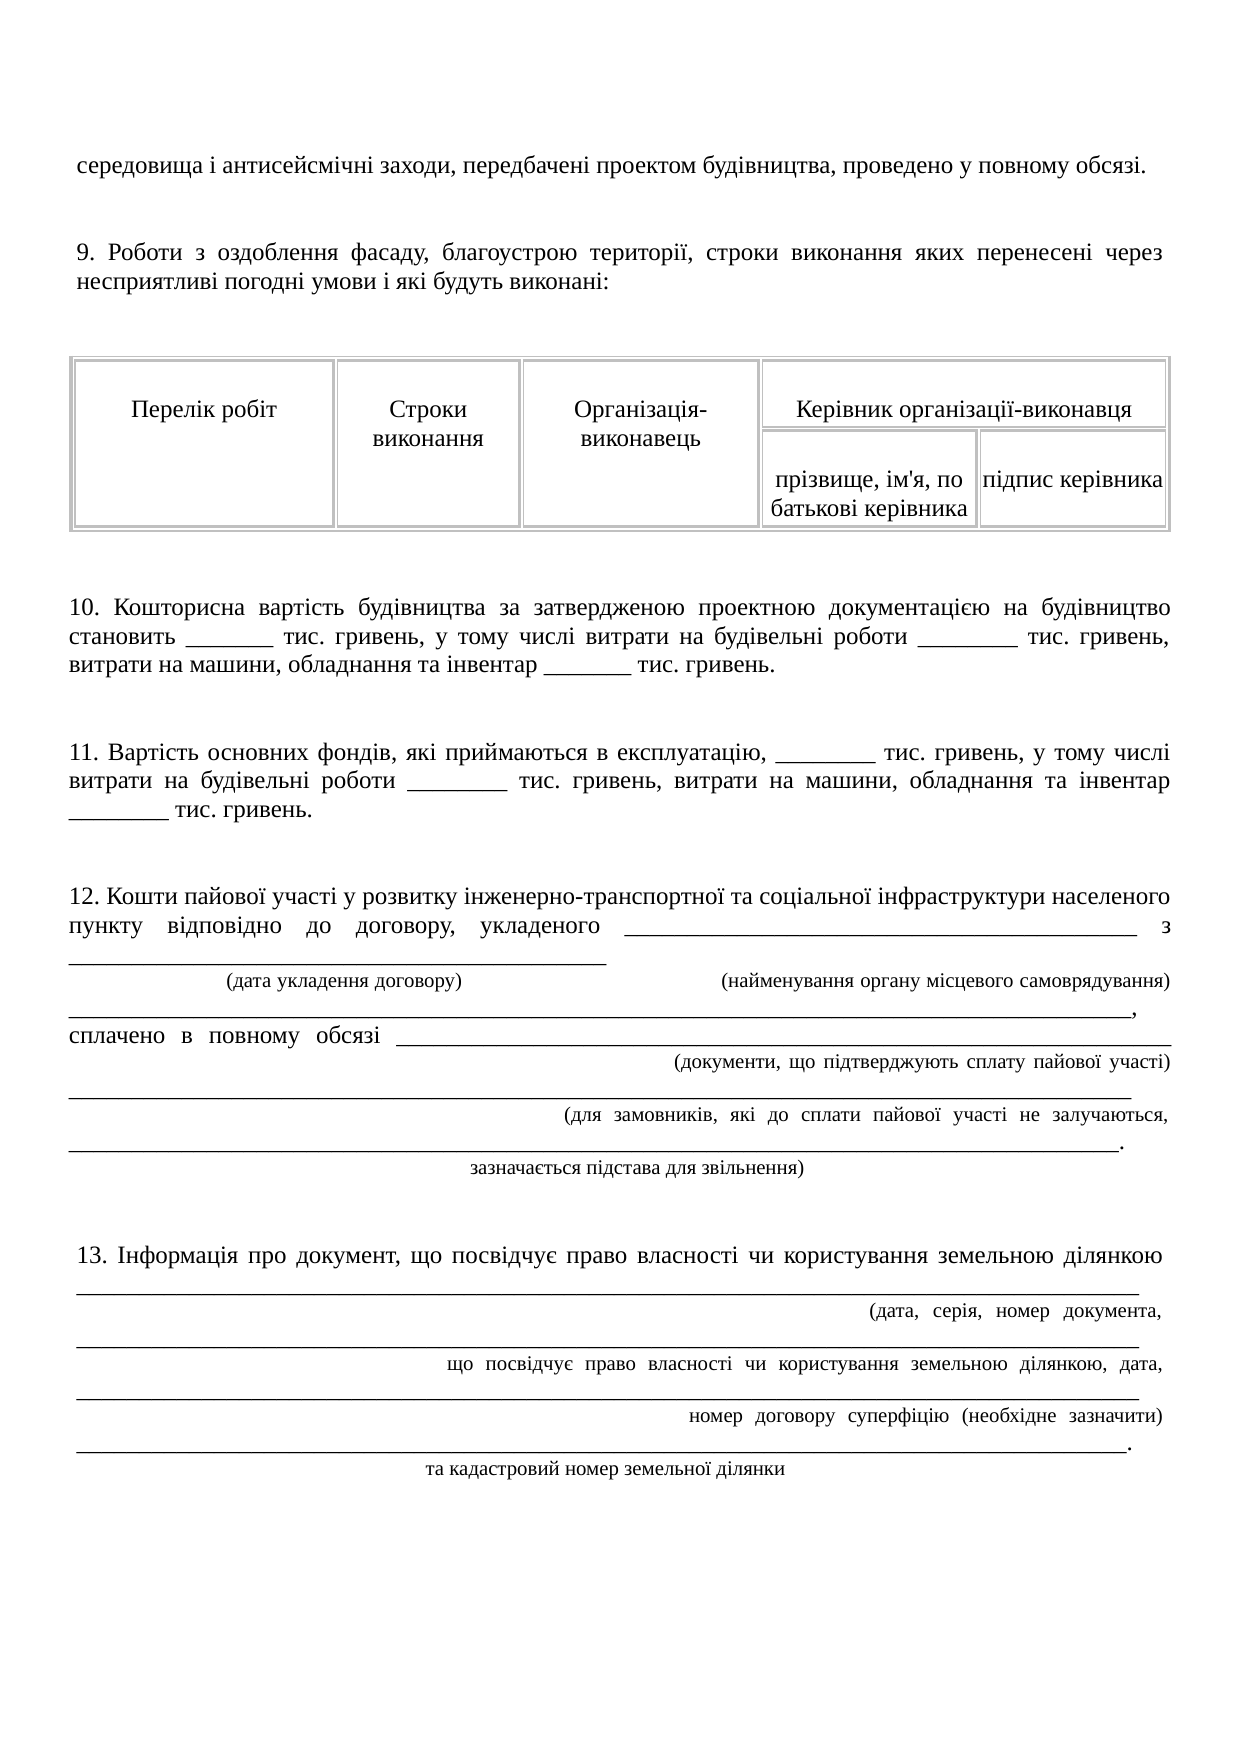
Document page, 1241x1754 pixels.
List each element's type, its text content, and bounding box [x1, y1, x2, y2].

table_cell підпис керівника [981, 432, 1165, 525]
table_header Строки виконання [338, 362, 518, 525]
table_header Керівник організації-виконавця [763, 362, 1165, 426]
table_cell прізвище, ім'я, по батькові керівника [763, 432, 975, 525]
table_header Організація- виконавець [524, 362, 757, 525]
table_header Перелік робіт [76, 362, 332, 525]
table_header 10. Кошторисна вартість будівництва за затвердженою проектною документацією на будівництво становить _______ тис. гривень, у тому числі витрати на будівельні роботи ________ тис. гривень, витрати на машини, обладнання та інвентар _______ тис. гривень. 11. Вартість основних фондів, які приймаються в експлуатацію, ________ тис. гривень, у тому числі витрати на будівельні роботи ________ тис. гривень, витрати на машини, обладнання та інвентар ________ тис. гривень. 12. Кошти пайової участі у розвитку інженерно-транспортної та соціальної інфраструктури населеного пункту відповідно до договору, укладеного _________________________________________ з ___________________________________________ (дата укладення договору) (найменування органу місцевого самоврядування) _____________________________________________________________________________________, сплачено в повному обсязі ______________________________________________________________ (документи, що підтверджують сплату пайової участі) _____________________________________________________________________________________ (для замовників, які до сплати пайової участі не залучаються, ____________________________________________________________________________________. зазначається підстава для звільнення) [66, 589, 1175, 1602]
table_header середовища і антисейсмічні заходи, передбачені проектом будівництва, проведено у повному обсязі. 9. Роботи з оздоблення фасаду, благоустрою території, строки виконання яких перенесені через несприятливі погодні умови і які будуть виконані: [73, 118, 1167, 298]
table_header 13. Інформація про документ, що посвідчує право власності чи користування земельною ділянкою _____________________________________________________________________________________ (дата, серія, номер документа, _____________________________________________________________________________________ що посвідчує право власності чи користування земельною ділянкою, дата, _____________________________________________________________________________________ номер договору суперфіцію (необхідне зазначити) ____________________________________________________________________________________. та кадастровий номер земельної ділянки [73, 1208, 1167, 1483]
